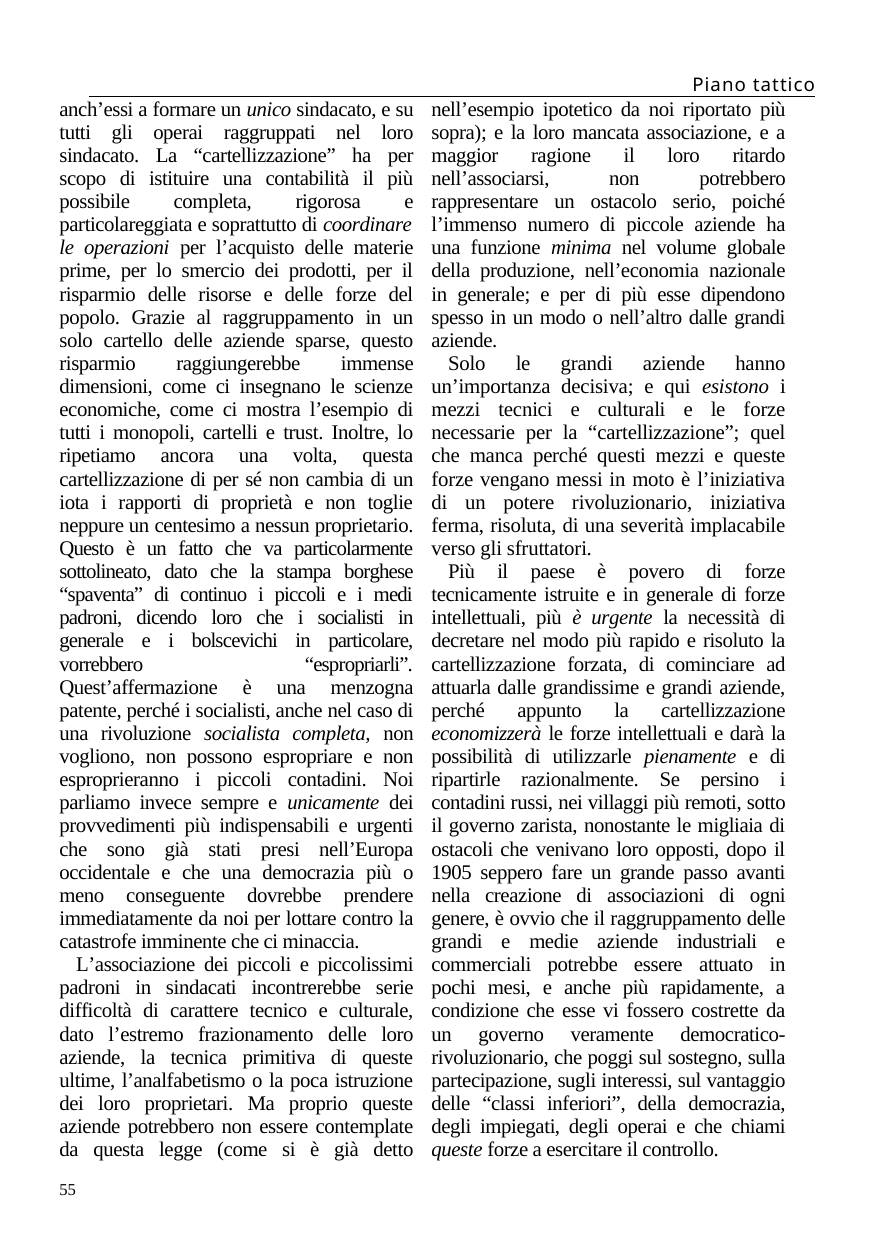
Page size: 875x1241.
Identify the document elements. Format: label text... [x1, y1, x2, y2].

text L’associazione dei piccoli e piccolissimi padroni in sindacati incontrerebbe serie difficoltà di carattere tecnico e culturale, dato l’estremo frazionamento delle loro aziende, la tecnica primitiva di queste ultime, l’analfabetismo o la poca istruzione dei loro proprietari. Ma proprio queste aziende potrebbero non essere contemplate da questa legge (come si è già detto [59, 953, 413, 1161]
text Solo le grandi aziende hanno un’importanza decisiva; e qui esistono i mezzi tecnici e culturali e le forze necessarie per la “cartellizzazione”; quel che manca perché questi mezzi e queste forze vengano messi in moto è l’iniziativa di un potere rivoluzionario, iniziativa ferma, risoluta, di una severità implacabile verso gli sfruttatori. [431, 352, 786, 560]
text anch’essi a formare un unico sindacato, e su tutti gli operai raggruppati nel loro sindacato. La “cartellizzazione” ha per scopo di istituire una contabilità il più possibile completa, rigorosa e particolareggiata e soprattutto di coordinare le operazioni per l’acquisto delle materie prime, per lo smercio dei prodotti, per il risparmio delle risorse e delle forze del popolo. Grazie al raggruppamento in un solo cartello delle aziende sparse, questo risparmio raggiungerebbe immense dimensioni, come ci insegnano le scienze economiche, come ci mostra l’esempio di tutti i monopoli, cartelli e trust. Inoltre, lo ripetiamo ancora una volta, questa cartellizzazione di per sé non cambia di un iota i rapporti di proprietà e non toglie neppure un centesimo a nessun proprietario. Questo è un fatto che va particolarmente sottolineato, dato che la stampa borghese “spaventa” di continuo i piccoli e i medi padroni, dicendo loro che i socialisti in generale e i bolscevichi in particolare, vorrebbero “espropriarli”. Quest’affermazione è una menzogna patente, perché i socialisti, anche nel caso di una rivoluzione socialista completa, non vogliono, non possono espropriare e non esproprieranno i piccoli contadini. Noi parliamo invece sempre e unicamente dei provvedimenti più indispensabili e urgenti che sono già stati presi nell’Europa occidentale e che una democrazia più o meno conseguente dovrebbe prendere immediatamente da noi per lottare contro la catastrofe imminente che ci minaccia. [59, 94, 413, 953]
text nell’esempio ipotetico da noi riportato più sopra); e la loro mancata associazione, e a maggior ragione il loro ritardo nell’associarsi, non potrebbero rappresentare un ostacolo serio, poiché l’immenso numero di piccole aziende ha una funzione minima nel volume globale della produzione, nell’economia nazionale in generale; e per di più esse dipendono spesso in un modo o nell’altro dalle grandi aziende. [431, 97, 786, 352]
text Piano tattico [88, 71, 815, 96]
text Più il paese è povero di forze tecnicamente istruite e in generale di forze intellettuali, più è urgente la necessità di decretare nel modo più rapido e risoluto la cartellizzazione forzata, di cominciare ad attuarla dalle grandissime e grandi aziende, perché appunto la cartellizzazione economizzerà le forze intellettuali e darà la possibilità di utilizzarle pienamente e di ripartirle razionalmente. Se persino i contadini russi, nei villaggi più remoti, sotto il governo zarista, nonostante le migliaia di ostacoli che venivano loro opposti, dopo il 1905 seppero fare un grande passo avanti nella creazione di associazioni di ogni genere, è ovvio che il raggruppamento delle grandi e medie aziende industriali e commerciali potrebbe essere attuato in pochi mesi, e anche più rapidamente, a condizione che esse vi fossero costrette da un governo veramente democratico-rivoluzionario, che poggi sul sostegno, sulla partecipazione, sugli interessi, sul vantaggio delle “classi inferiori”, della democrazia, degli impiegati, degli operai e che chiami queste forze a esercitare il controllo. [431, 560, 786, 1161]
